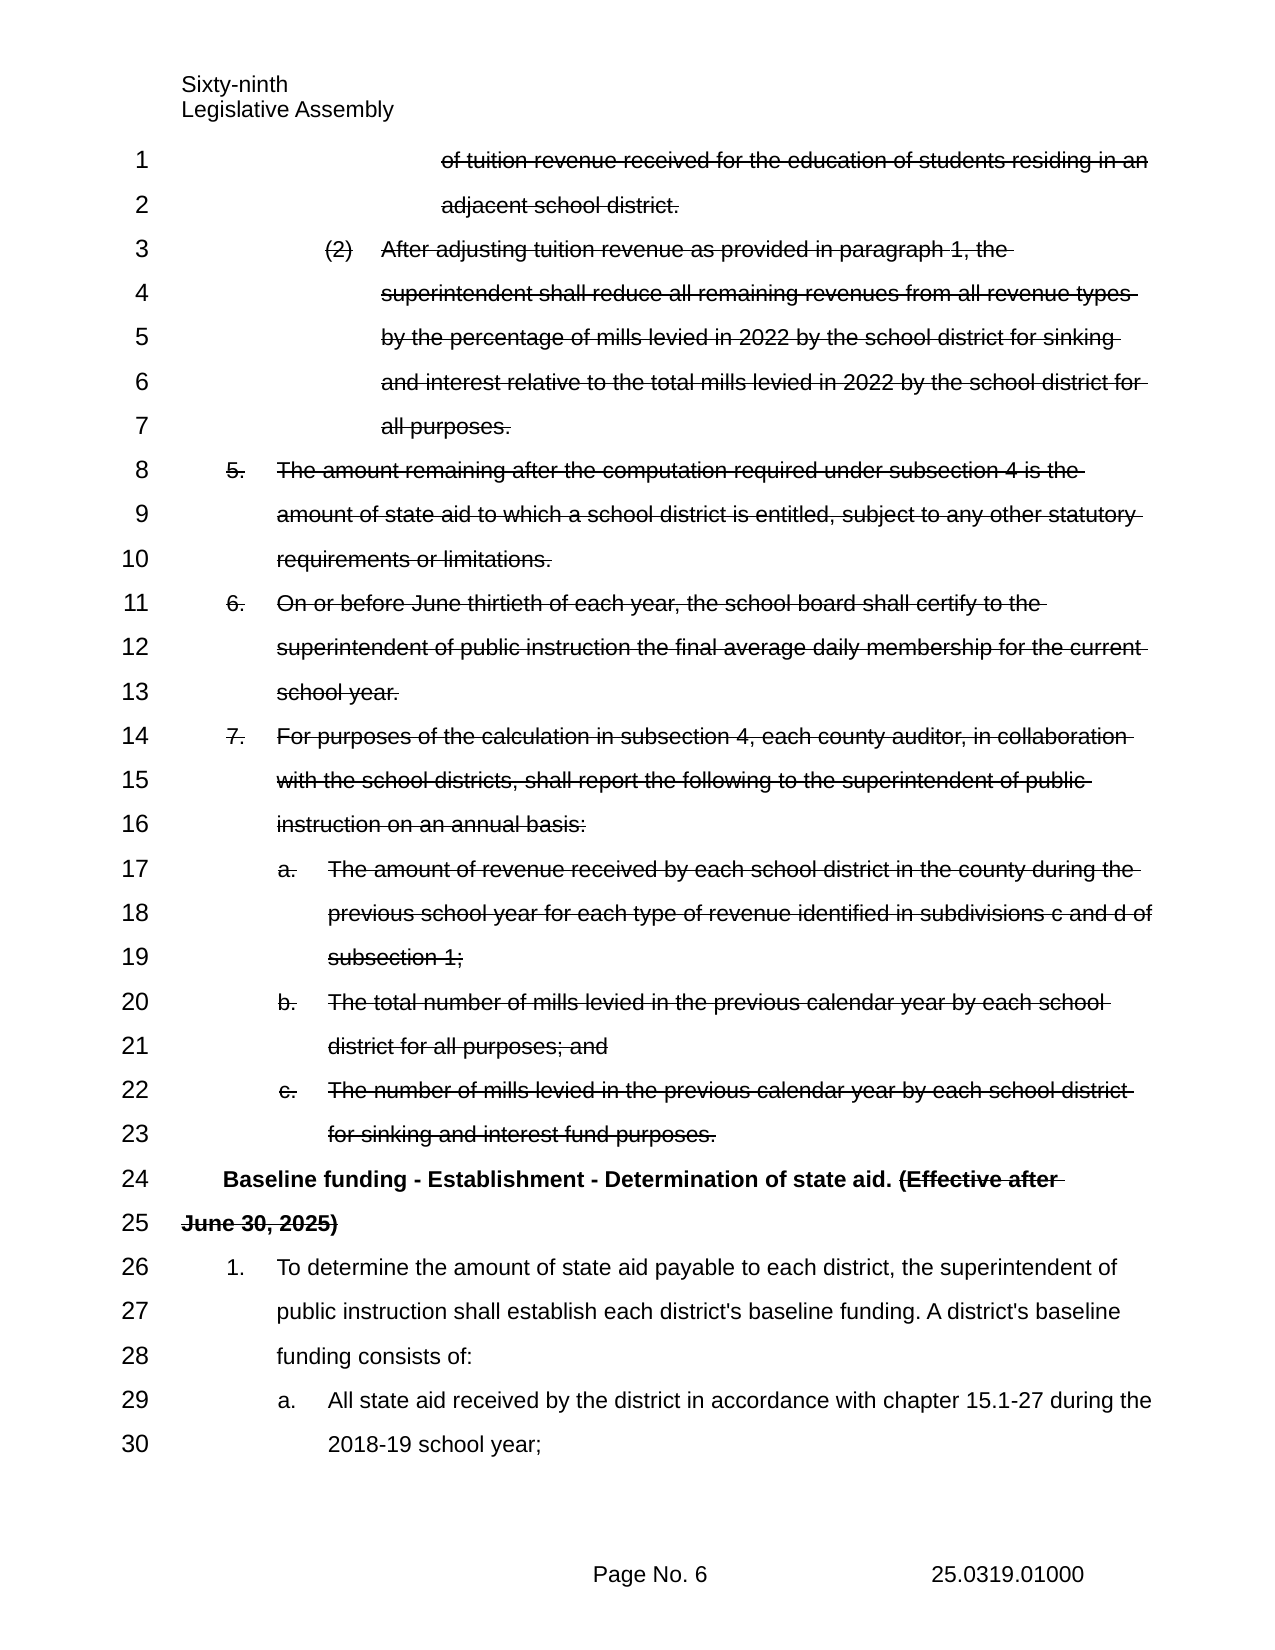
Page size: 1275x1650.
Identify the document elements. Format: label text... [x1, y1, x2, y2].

text a. All state aid received by the district in accordance with chapter 15.1‑27 during the 2018‑19 school year; [181, 1373, 1154, 1461]
text Baseline funding ‑ Establishment ‑ Determination of state aid. (Effective after June 30, 2025) [181, 1152, 1154, 1240]
text a. The amount of revenue received by each school district in the county during the previous school year for each type of revenue identified in subdivisions c and d of subsection 1; [181, 842, 1154, 974]
text 7. For purposes of the calculation in subsection 4, each county auditor, in collaboration with the school districts, shall report the following to the superintendent of public instruction on an annual basis: [181, 709, 1154, 842]
text 1. To determine the amount of state aid payable to each district, the superintendent of public instruction shall establish each district's baseline funding. A district's baseline funding consists of: [181, 1240, 1154, 1373]
text c. The number of mills levied in the previous calendar year by each school district for sinking and interest fund purposes. [181, 1063, 1154, 1152]
text b. The total number of mills levied in the previous calendar year by each school district for all purposes; and [181, 974, 1154, 1063]
text 6. On or before June thirtieth of each year, the school board shall certify to the superintendent of public instruction the final average daily membership for the current school year. [181, 576, 1154, 709]
text 5. The amount remaining after the computation required under subsection 4 is the amount of state aid to which a school district is entitled, subject to any other statutory requirements or limitations. [181, 443, 1154, 576]
text (2) After adjusting tuition revenue as provided in paragraph 1, the superintendent shall reduce all remaining revenues from all revenue types by the percentage of mills levied in 2022 by the school district for sinking and interest relative to the total mills levied in 2022 by the school district for all purposes. [181, 222, 1154, 443]
text of tuition revenue received for the education of students residing in an adjacent school district. [181, 133, 1154, 222]
